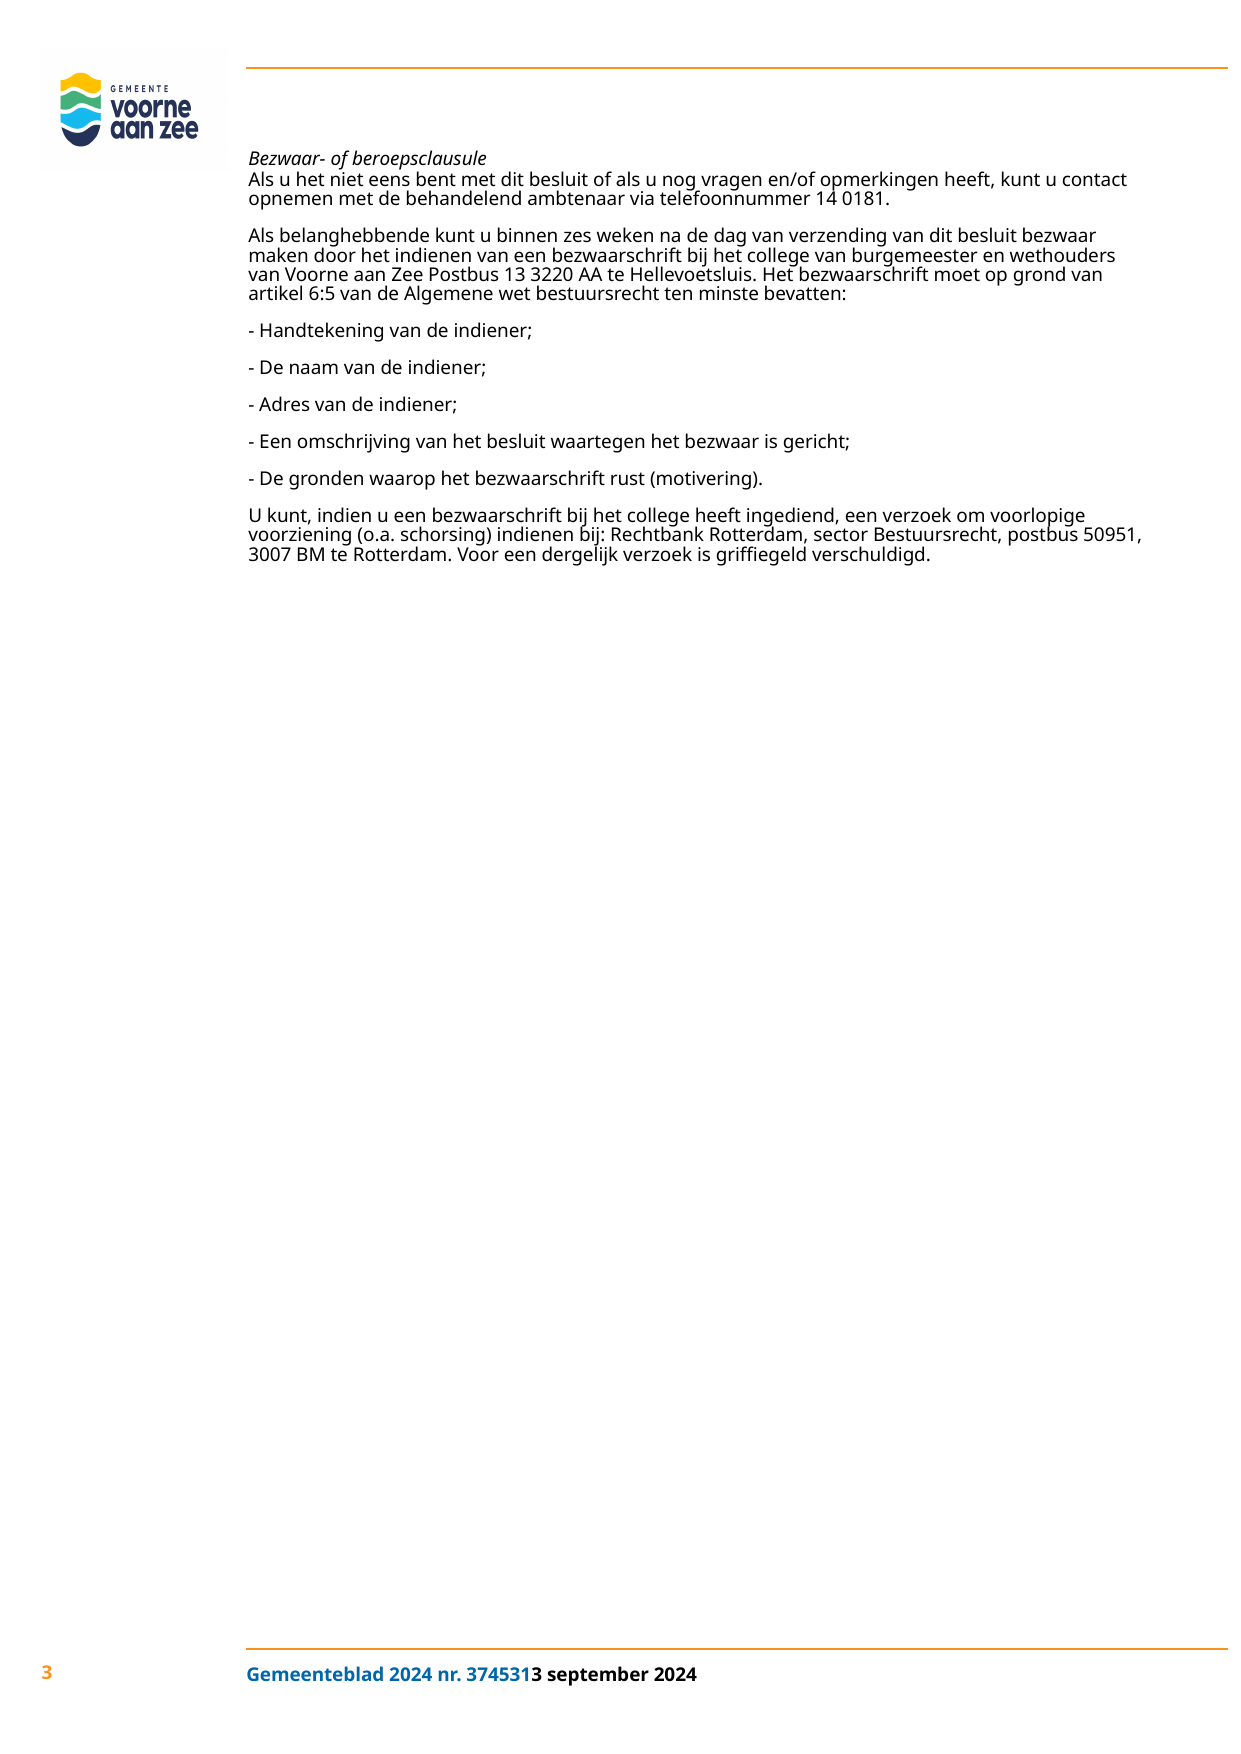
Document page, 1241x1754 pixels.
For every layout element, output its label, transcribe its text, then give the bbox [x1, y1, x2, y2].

text - Adres van de indiener; [248, 396, 1152, 415]
text Bezwaar- of beroepsclausule [248, 145, 1152, 171]
text Als belanghebbende kunt u binnen zes weken na de dag van verzending van dit besluit bezwaar maken door het indienen van een bezwaarschrift bij het college van burgemeester en wethouders van Voorne aan Zee Postbus 13 3220 AA te Hellevoetsluis. Het bezwaarschrift moet op grond van artikel 6:5 van de Algemene wet bestuursrecht ten minste bevatten: [248, 227, 1152, 304]
text - Een omschrijving van het besluit waartegen het bezwaar is gericht; [248, 433, 1152, 452]
text - De naam van de indiener; [248, 359, 1152, 378]
text - De gronden waarop het bezwaarschrift rust (motivering). [248, 470, 1152, 489]
picture [41, 47, 231, 172]
text - Handtekening van de indiener; [248, 322, 1152, 341]
text Als u het niet eens bent met dit besluit of als u nog vragen en/of opmerkingen heeft, kunt u contact opnemen met de behandelend ambtenaar via telefoonnummer 14 0181. [248, 171, 1152, 209]
text U kunt, indien u een bezwaarschrift bij het college heeft ingediend, een verzoek om voorlopige voorziening (o.a. schorsing) indienen bij: Rechtbank Rotterdam, sector Bestuursrecht, postbus 50951, 3007 BM te Rotterdam. Voor een dergelijk verzoek is griffiegeld verschuldigd. [248, 507, 1152, 565]
